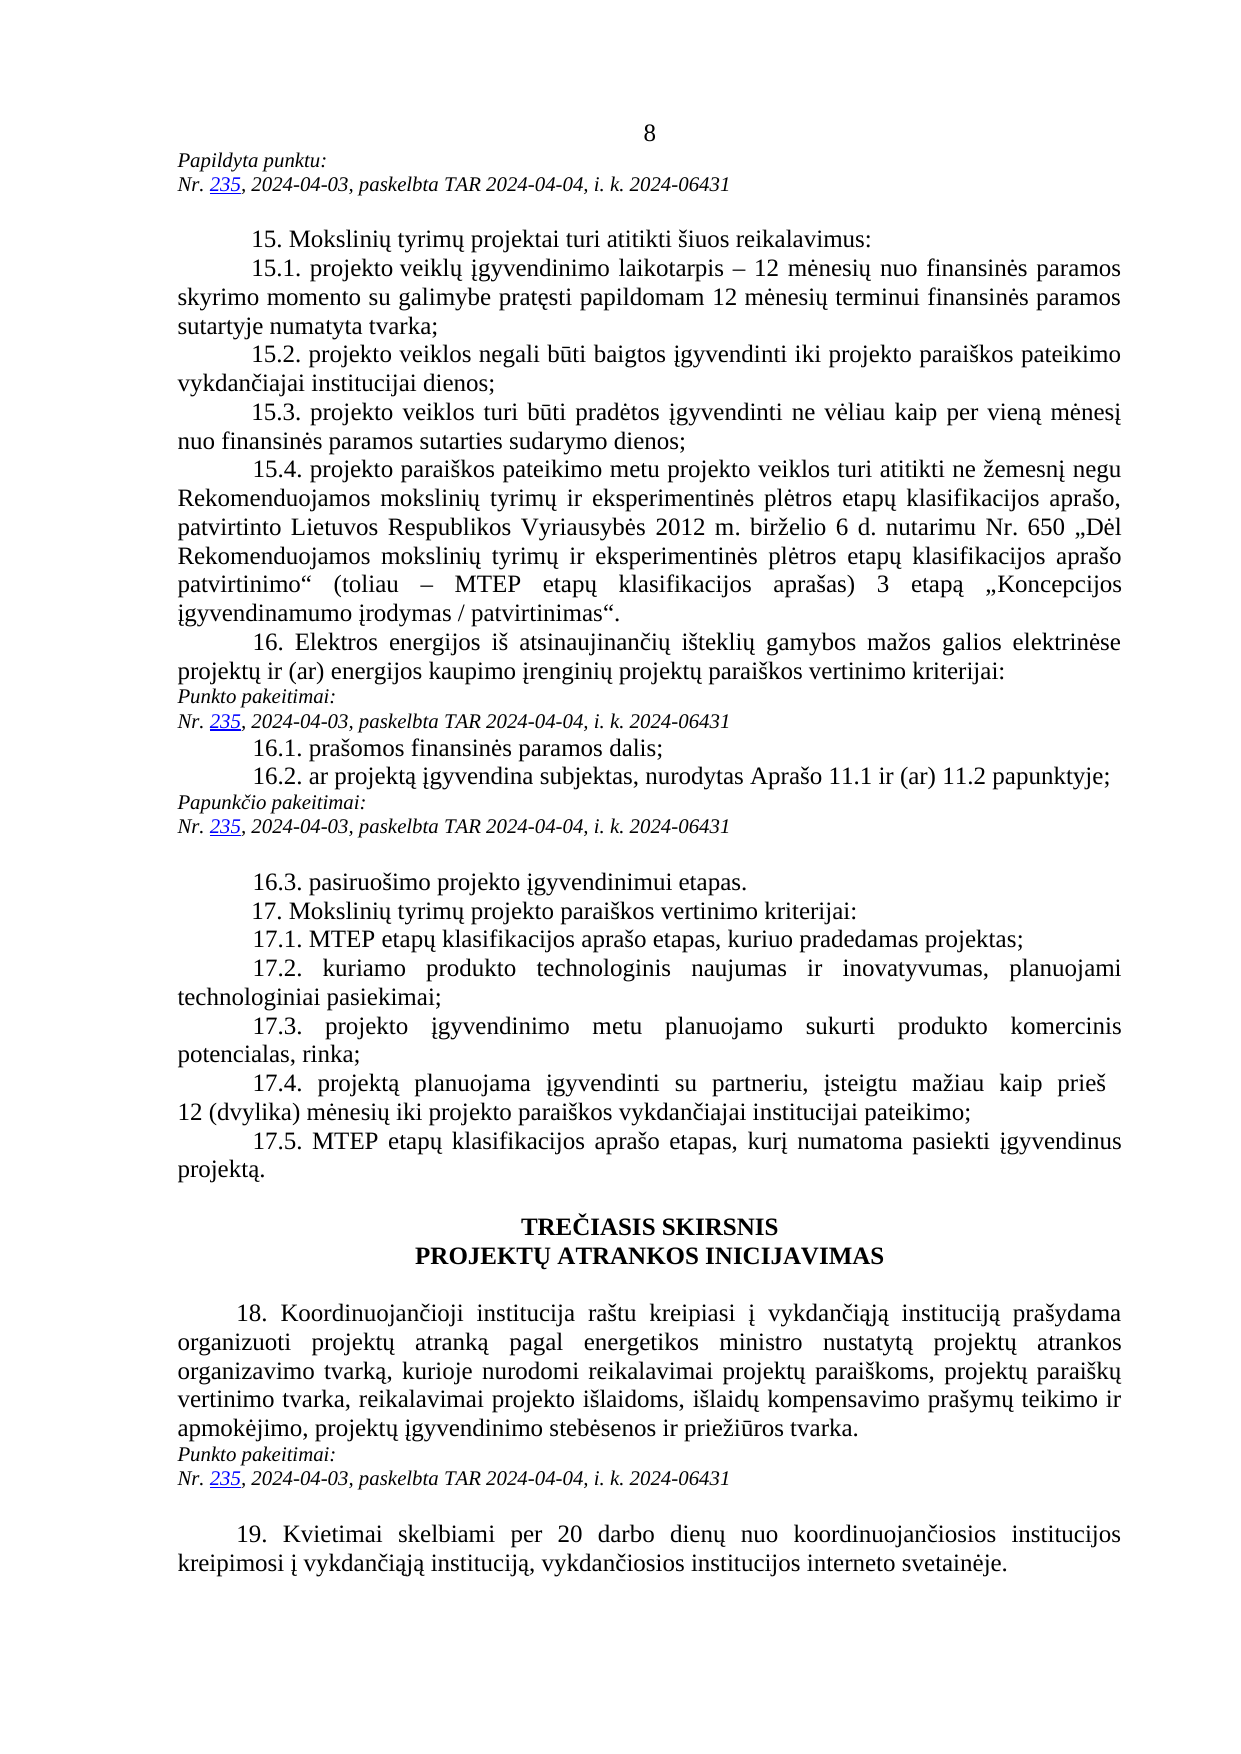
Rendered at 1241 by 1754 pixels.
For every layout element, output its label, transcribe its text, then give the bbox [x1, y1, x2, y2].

text 17. Mokslinių tyrimų projekto paraiškos vertinimo kriterijai: [177, 896, 1122, 924]
text 16.1. prašomos finansinės paramos dalis; [177, 733, 1122, 761]
text 16. Elektros energijos iš atsinaujinančių išteklių gamybos mažos galios elektrinėse projektų ir (ar) energijos kaupimo įrenginių projektų paraiškos vertinimo kriterijai: [177, 627, 1122, 684]
text Papildyta punktu: [177, 148, 1122, 172]
text 17.2. kuriamo produkto technologinis naujumas ir inovatyvumas, planuojami technologiniai pasiekimai; [177, 953, 1122, 1011]
text Nr. 235, 2024-04-03, paskelbta TAR 2024-04-04, i. k. 2024-06431 [177, 172, 1122, 196]
text 17.3. projekto įgyvendinimo metu planuojamo sukurti produkto komercinis potencialas, rinka; [177, 1011, 1122, 1068]
text 16.3. pasiruošimo projekto įgyvendinimui etapas. [177, 867, 1122, 896]
text 16.2. ar projektą įgyvendina subjektas, nurodytas Aprašo 11.1 ir (ar) 11.2 papunktyje; [177, 761, 1122, 790]
text PROJEKTŲ ATRANKOS INICIJAVIMAS [177, 1241, 1122, 1269]
text 17.5. MTEP etapų klasifikacijos aprašo etapas, kurį numatoma pasiekti įgyvendinus projektą. [177, 1126, 1122, 1183]
text 19. Kvietimai skelbiami per 20 darbo dienų nuo koordinuojančiosios institucijos kreipimosi į vykdančiąją instituciją, vykdančiosios institucijos interneto svetainėje. [177, 1519, 1122, 1576]
text 15. Mokslinių tyrimų projektai turi atitikti šiuos reikalavimus: [177, 224, 1122, 253]
text 15.1. projekto veiklų įgyvendinimo laikotarpis – 12 mėnesių nuo finansinės paramos skyrimo momento su galimybe pratęsti papildomam 12 mėnesių terminui finansinės paramos sutartyje numatyta tvarka; [177, 253, 1122, 339]
text Nr. 235, 2024-04-03, paskelbta TAR 2024-04-04, i. k. 2024-06431 [177, 708, 1122, 733]
text Nr. 235, 2024-04-03, paskelbta TAR 2024-04-04, i. k. 2024-06431 [177, 1466, 1122, 1490]
text TREČIASIS SKIRSNIS [177, 1212, 1122, 1241]
text 18. Koordinuojančioji institucija raštu kreipiasi į vykdančiąją instituciją prašydama organizuoti projektų atranką pagal energetikos ministro nustatytą projektų atrankos organizavimo tvarką, kurioje nurodomi reikalavimai projektų paraiškoms, projektų paraiškų vertinimo tvarka, reikalavimai projekto išlaidoms, išlaidų kompensavimo prašymų teikimo ir apmokėjimo, projektų įgyvendinimo stebėsenos ir priežiūros tvarka. [177, 1298, 1122, 1442]
text 15.4. projekto paraiškos pateikimo metu projekto veiklos turi atitikti ne žemesnį negu Rekomenduojamos mokslinių tyrimų ir eksperimentinės plėtros etapų klasifikacijos aprašo, patvirtinto Lietuvos Respublikos Vyriausybės 2012 m. birželio 6 d. nutarimu Nr. 650 „Dėl Rekomenduojamos mokslinių tyrimų ir eksperimentinės plėtros etapų klasifikacijos aprašo patvirtinimo“ (toliau – MTEP etapų klasifikacijos aprašas) 3 etapą „Koncepcijos įgyvendinamumo įrodymas / patvirtinimas“. [177, 454, 1122, 627]
text 17.4. projektą planuojama įgyvendinti su partneriu, įsteigtu mažiau kaip prieš 12 (dvylika) mėnesių iki projekto paraiškos vykdančiajai institucijai pateikimo; [177, 1068, 1122, 1126]
text Punkto pakeitimai: [177, 684, 1122, 708]
text 15.2. projekto veiklos negali būti baigtos įgyvendinti iki projekto paraiškos pateikimo vykdančiajai institucijai dienos; [177, 339, 1122, 397]
text 15.3. projekto veiklos turi būti pradėtos įgyvendinti ne vėliau kaip per vieną mėnesį nuo finansinės paramos sutarties sudarymo dienos; [177, 397, 1122, 454]
text Papunkčio pakeitimai: [177, 790, 1122, 814]
text 17.1. MTEP etapų klasifikacijos aprašo etapas, kuriuo pradedamas projektas; [177, 924, 1122, 953]
text Punkto pakeitimai: [177, 1442, 1122, 1466]
text Nr. 235, 2024-04-03, paskelbta TAR 2024-04-04, i. k. 2024-06431 [177, 814, 1122, 838]
